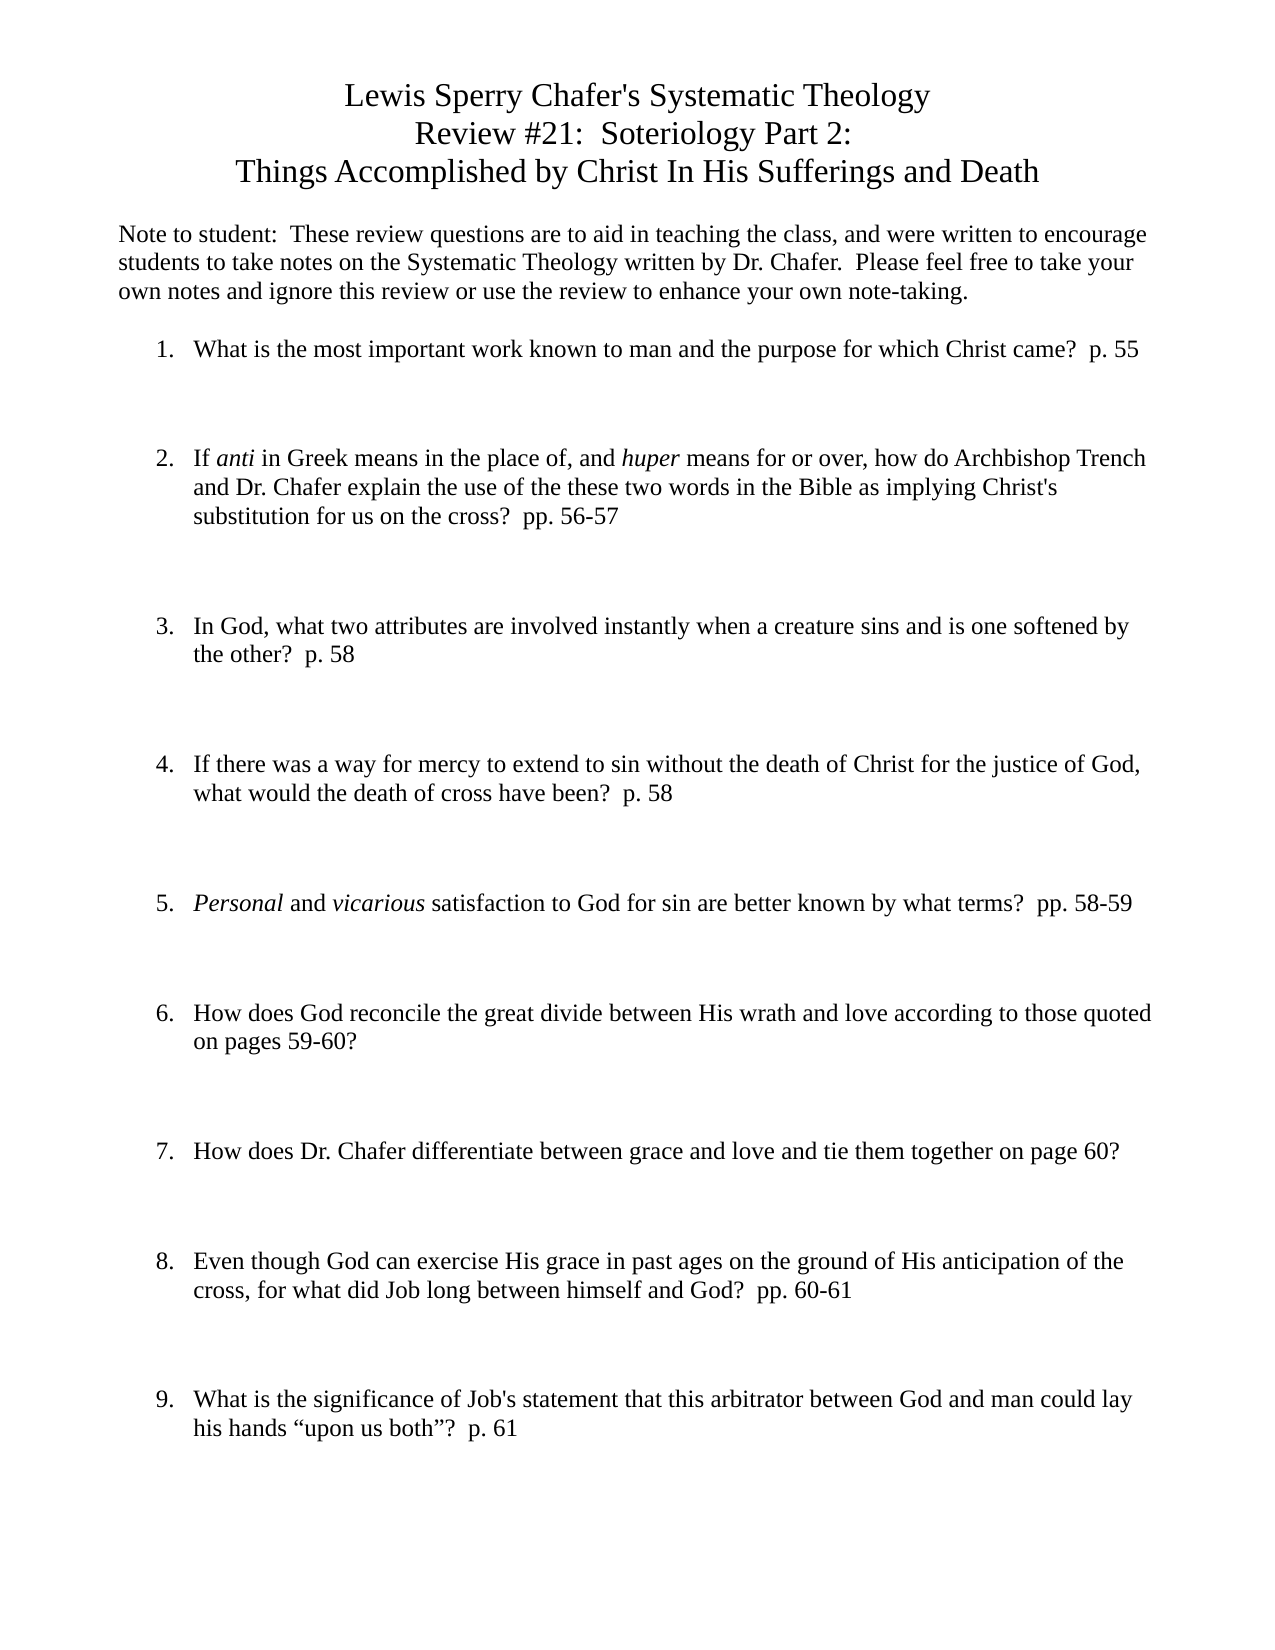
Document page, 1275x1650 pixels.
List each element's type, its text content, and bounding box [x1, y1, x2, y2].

list Even though God can exercise His grace in past ages on the ground of His anticipation of the cross, for what did Job long between himself and God? pp. 60-61 [156, 1246, 1157, 1303]
list Personal and vicarious satisfaction to God for sin are better known by what terms? pp. 58-59 [156, 888, 1157, 917]
list What is the most important work known to man and the purpose for which Christ came? p. 55 [156, 334, 1157, 362]
list What is the significance of Job's statement that this arbitrator between God and man could lay his hands “upon us both”? p. 61 [156, 1384, 1157, 1442]
text Lewis Sperry Chafer's Systematic Theology [118, 75, 1157, 113]
list In God, what two attributes are involved instantly when a creature sins and is one softened by the other? p. 58 [156, 611, 1157, 668]
text Things Accomplished by Christ In His Sufferings and Death [118, 152, 1157, 190]
text Review #21: Soteriology Part 2: [118, 113, 1157, 152]
list How does God reconcile the great divide between His wrath and love according to those quoted on pages 59-60? [156, 998, 1157, 1055]
text Note to student: These review questions are to aid in teaching the class, and were written to encourage students to take notes on the Systematic Theology written by Dr. Chafer. Please feel free to take your own notes and ignore this review or use the review to enhance your own note-taking. [118, 219, 1157, 305]
list How does Dr. Chafer differentiate between grace and love and tie them together on page 60? [156, 1136, 1157, 1165]
list If there was a way for mercy to extend to sin without the death of Christ for the justice of God, what would the death of cross have been? p. 58 [156, 749, 1157, 807]
list If anti in Greek means in the place of, and huper means for or over, how do Archbishop Trench and Dr. Chafer explain the use of the these two words in the Bible as implying Christ's substitution for us on the cross? pp. 56-57 [156, 443, 1157, 530]
